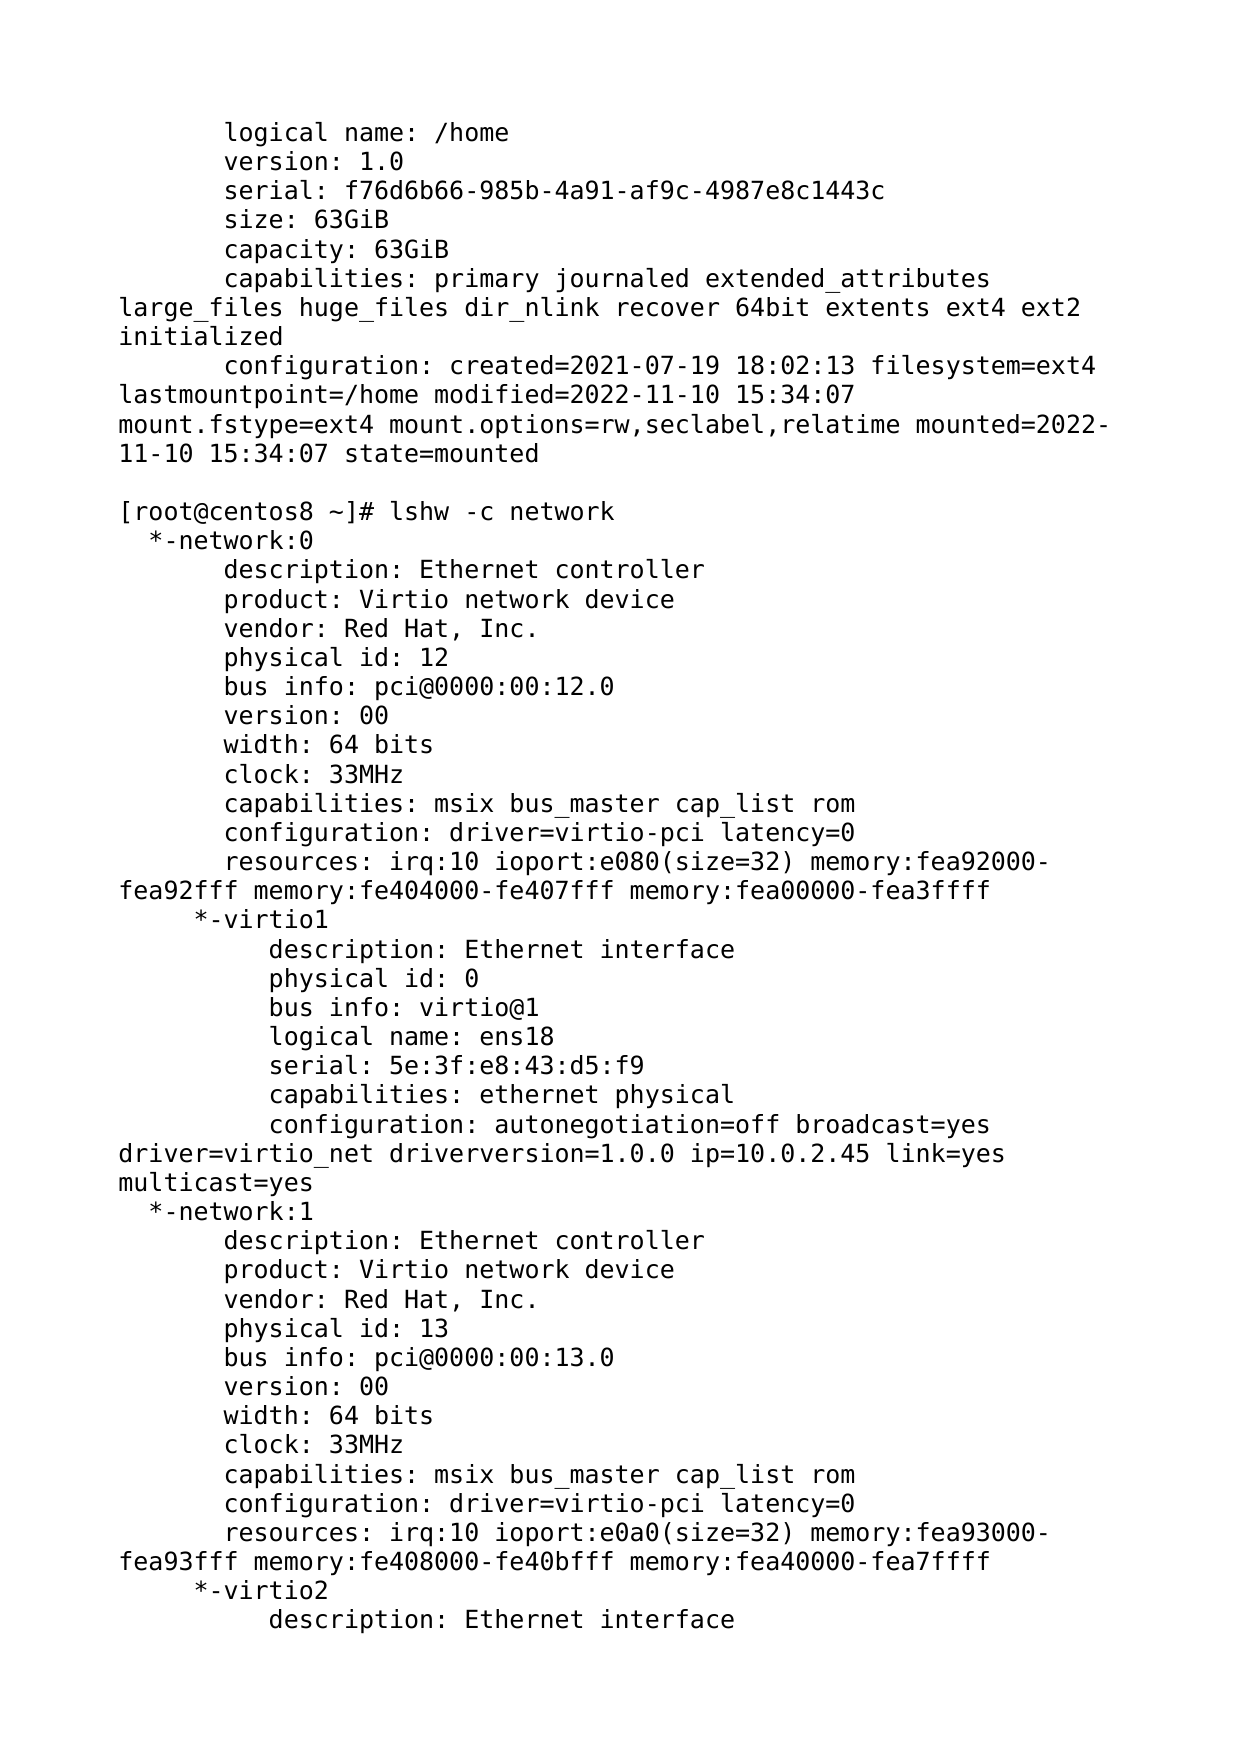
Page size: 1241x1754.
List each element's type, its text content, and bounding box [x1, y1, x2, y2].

text logical name: /home version: 1.0 serial: f76d6b66-985b-4a91-af9c-4987e8c1443c size: 63GiB capacity: 63GiB capabilities: primary journaled extended_attributes large_files huge_files dir_nlink recover 64bit extents ext4 ext2 initialized configuration: created=2021-07-19 18:02:13 filesystem=ext4 lastmountpoint=/home modified=2022-11-10 15:34:07 mount.fstype=ext4 mount.options=rw,seclabel,relatime mounted=2022-11-10 15:34:07 state=mounted [root@centos8 ~]# lshw -c network *-network:0 description: Ethernet controller product: Virtio network device vendor: Red Hat, Inc. physical id: 12 bus info: pci@0000:00:12.0 version: 00 width: 64 bits clock: 33MHz capabilities: msix bus_master cap_list rom configuration: driver=virtio-pci latency=0 resources: irq:10 ioport:e080(size=32) memory:fea92000-fea92fff memory:fe404000-fe407fff memory:fea00000-fea3ffff *-virtio1 description: Ethernet interface physical id: 0 bus info: virtio@1 logical name: ens18 serial: 5e:3f:e8:43:d5:f9 capabilities: ethernet physical configuration: autonegotiation=off broadcast=yes driver=virtio_net driverversion=1.0.0 ip=10.0.2.45 link=yes multicast=yes *-network:1 description: Ethernet controller product: Virtio network device vendor: Red Hat, Inc. physical id: 13 bus info: pci@0000:00:13.0 version: 00 width: 64 bits clock: 33MHz capabilities: msix bus_master cap_list rom configuration: driver=virtio-pci latency=0 resources: irq:10 ioport:e0a0(size=32) memory:fea93000-fea93fff memory:fe408000-fe40bfff memory:fea40000-fea7ffff *-virtio2 description: Ethernet interface [118, 118, 1122, 1635]
